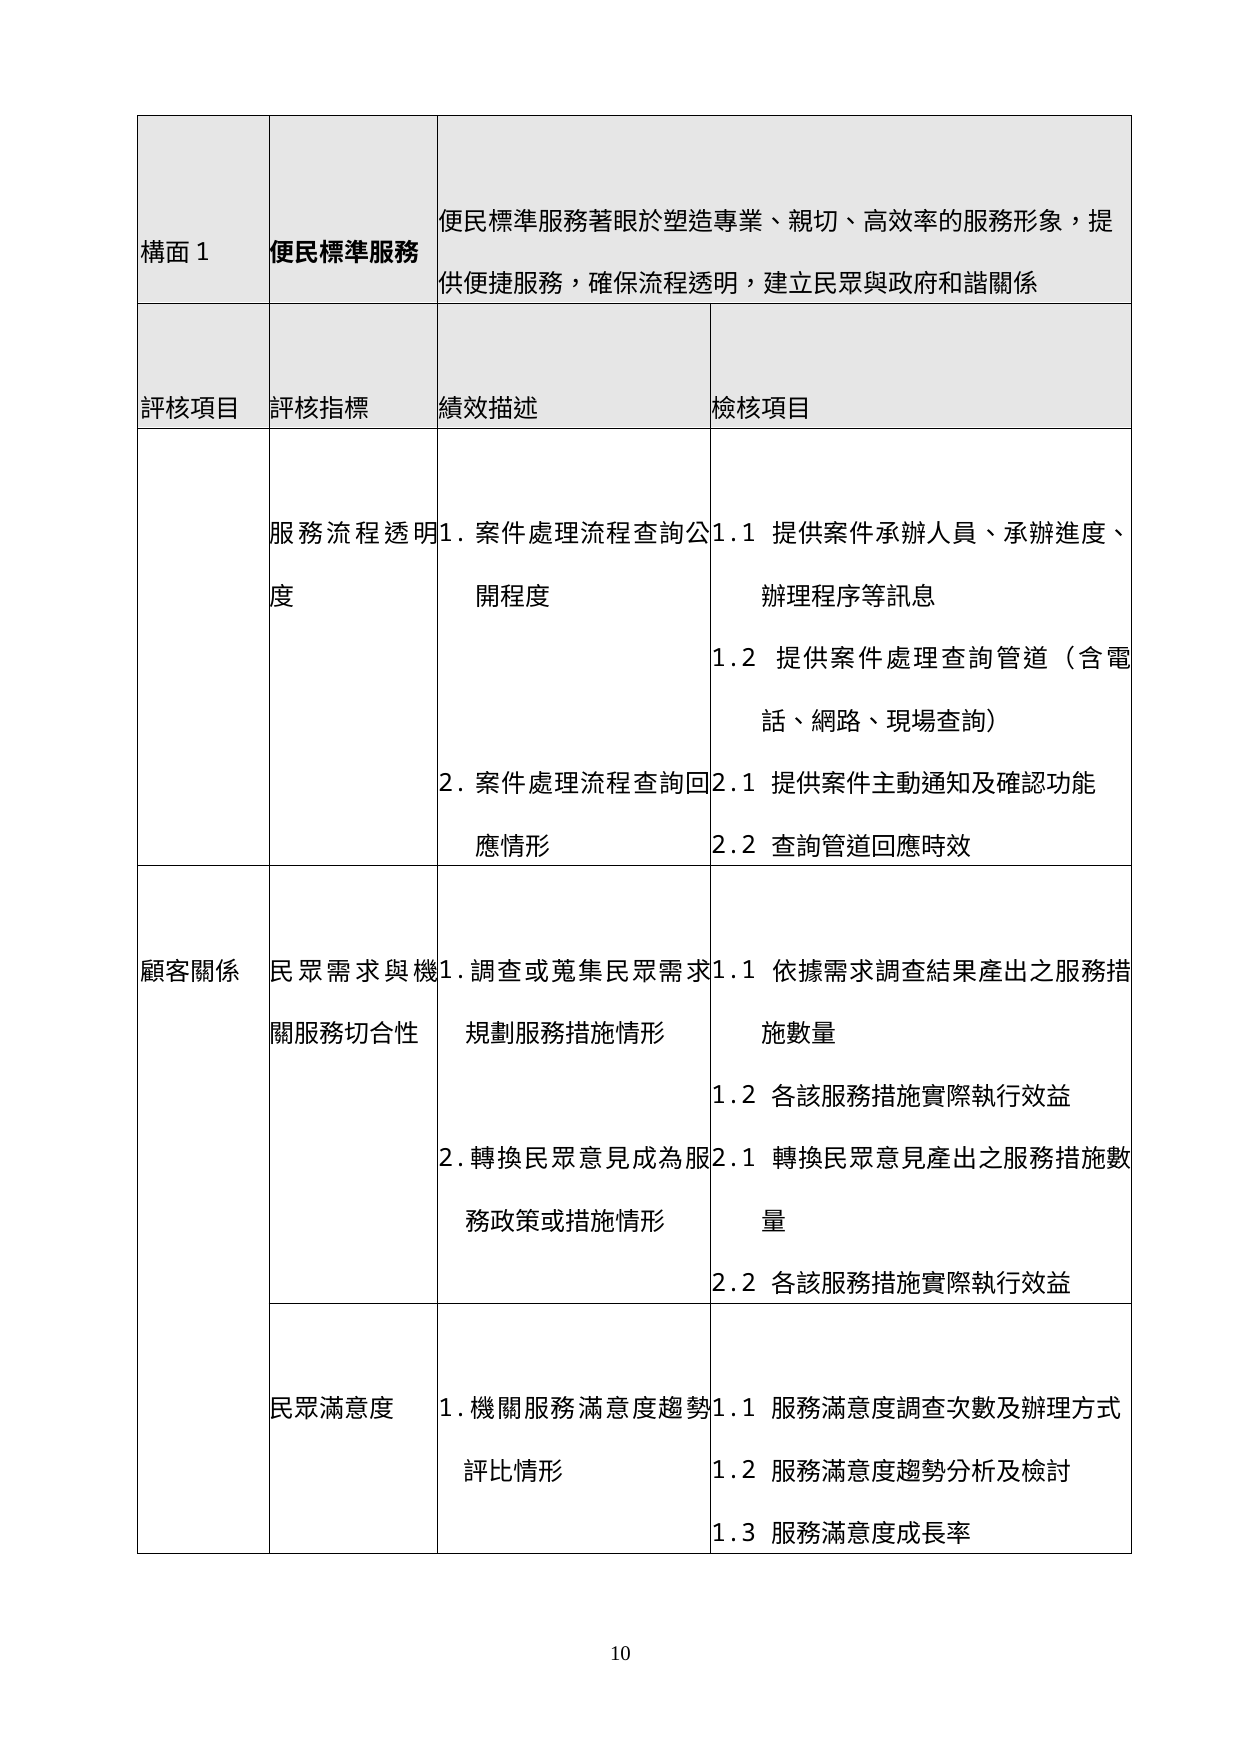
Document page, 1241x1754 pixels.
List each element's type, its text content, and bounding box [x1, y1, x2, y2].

table_cell [138, 429, 269, 865]
table_cell 績效描述 [438, 304, 710, 427]
table_cell 1.機關服務滿意度趨勢評比情形 [438, 1304, 710, 1552]
table_cell 顧客關係 [138, 866, 269, 1552]
table_cell 服務流程透明度 [270, 429, 437, 865]
table_header 便民標準服務 [270, 116, 437, 302]
table_cell 檢核項目 [711, 304, 1131, 427]
table_cell 評核指標 [270, 304, 437, 427]
table_cell 案件處理流程查詢公開程度 案件處理流程查詢回應情形 [438, 429, 710, 865]
table_cell 1.調查或蒐集民眾需求規劃服務措施情形 2.轉換民眾意見成為服務政策或措施情形 [438, 866, 710, 1302]
table_cell 民眾需求與機關服務切合性 [270, 866, 437, 1302]
table_header 構面1 [138, 116, 269, 302]
table_cell 1.1 依據需求調查結果產出之服務措施數量 1.2 各該服務措施實際執行效益 2.1 轉換民眾意見產出之服務措施數量 2.2 各該服務措施實際執行效益 [711, 866, 1131, 1302]
table_cell 1.1 提供案件承辦人員、承辦進度、辦理程序等訊息 1.2 提供案件處理查詢管道（含電話、網路、現場查詢） 2.1 提供案件主動通知及確認功能 2.2 查詢管道回應時效 [711, 429, 1131, 865]
table_cell 民眾滿意度 [270, 1304, 437, 1552]
table_cell 1.1 服務滿意度調查次數及辦理方式 1.2 服務滿意度趨勢分析及檢討 1.3 服務滿意度成長率 [711, 1304, 1131, 1552]
table_header 便民標準服務著眼於塑造專業、親切、高效率的服務形象，提供便捷服務，確保流程透明，建立民眾與政府和諧關係 [438, 116, 1131, 302]
table_cell 評核項目 [138, 304, 269, 427]
